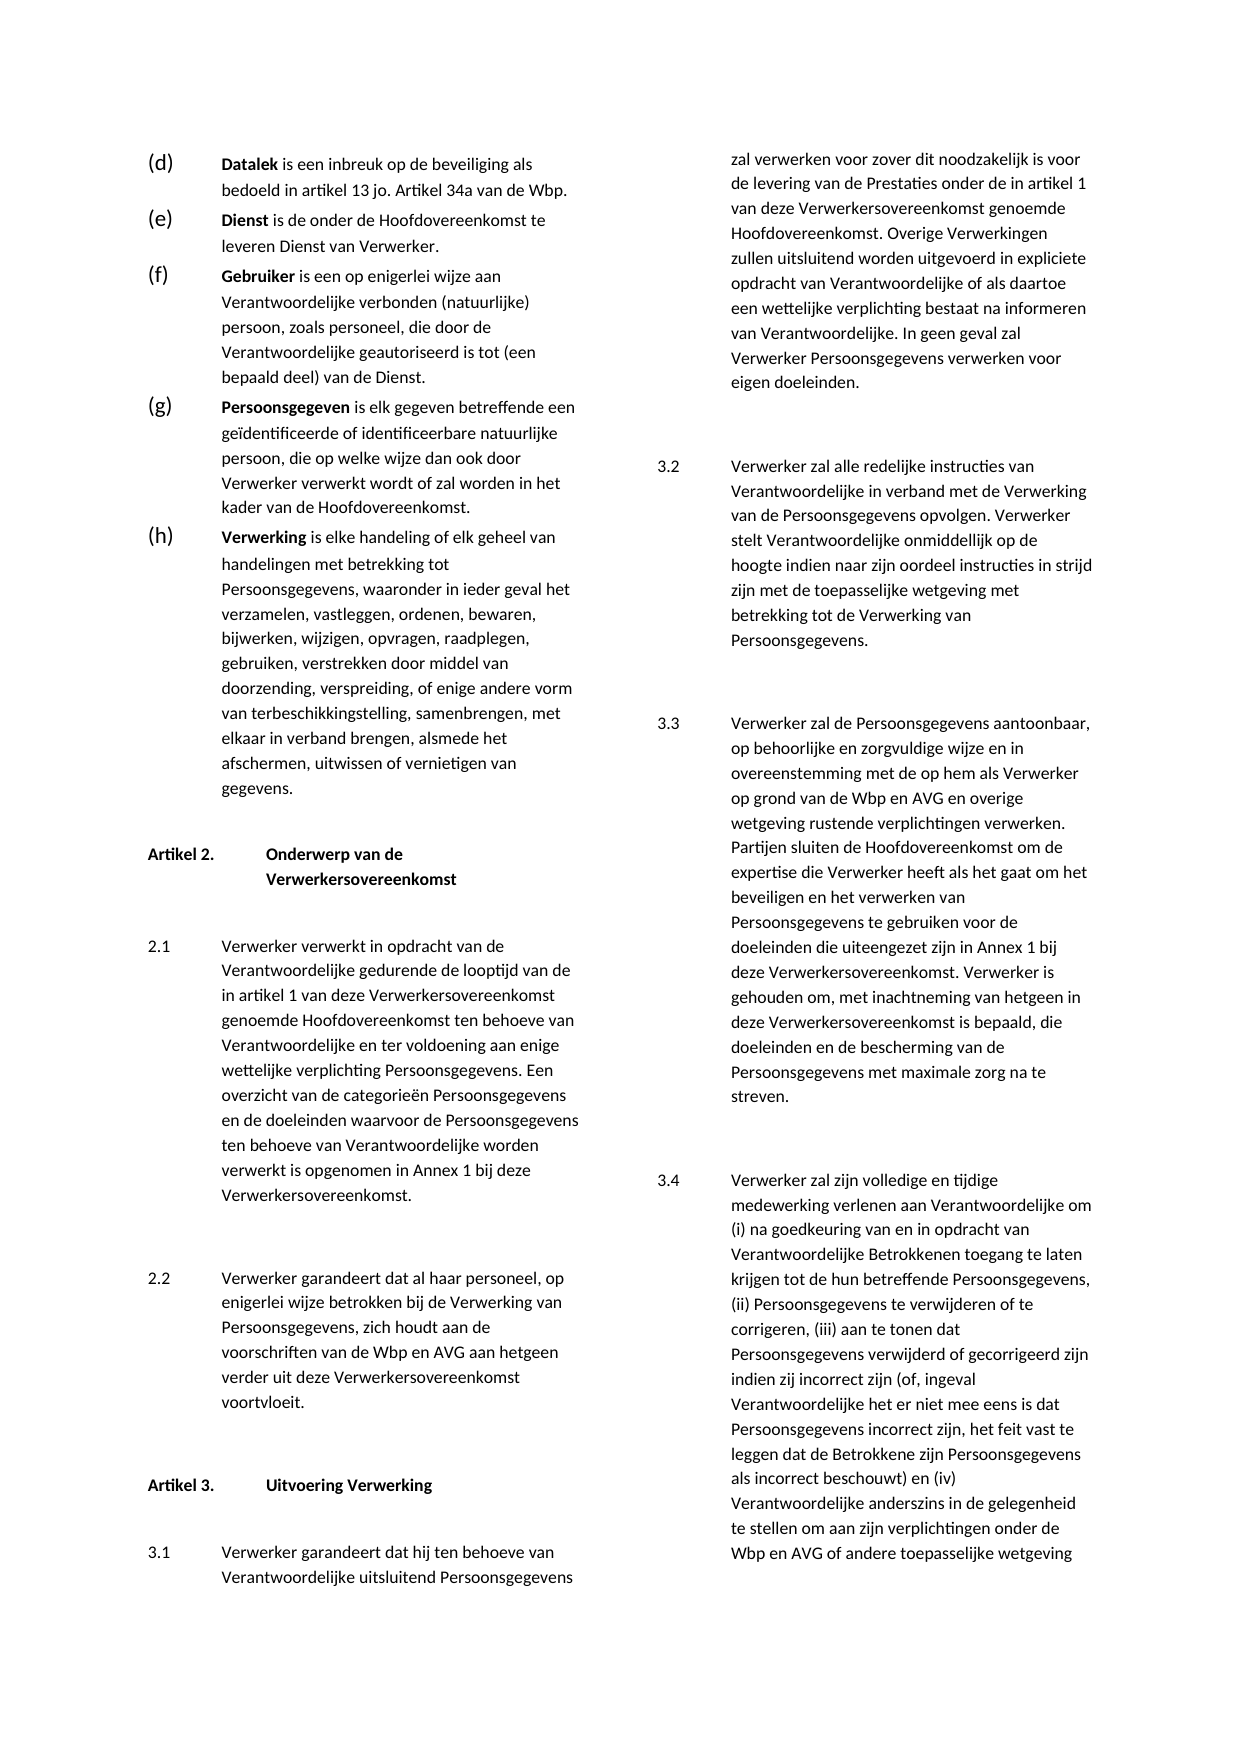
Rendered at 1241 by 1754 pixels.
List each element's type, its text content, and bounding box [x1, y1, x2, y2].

text 3.1 Verwerker garandeert dat hij ten behoeve van Verantwoordelijke uitsluitend Persoonsgegevens [148, 1541, 583, 1587]
list Dienst is de onder de Hoofdovereenkomst te leveren Dienst van Verwerker. [148, 204, 583, 257]
text 3.4 Verwerker zal zijn volledige en tijdige medewerking verlenen aan Verantwoordelijke om (i) na goedkeuring van en in opdracht van Verantwoordelijke Betrokkenen toegang te laten krijgen tot de hun betreffende Persoonsgegevens, (ii) Persoonsgegevens te verwijderen of te corrigeren, (iii) aan te tonen dat Persoonsgegevens verwijderd of gecorrigeerd zijn indien zij incorrect zijn (of, ingeval Verantwoordelijke het er niet mee eens is dat Persoonsgegevens incorrect zijn, het feit vast te leggen dat de Betrokkene zijn Persoonsgegevens als incorrect beschouwt) en (iv) Verantwoordelijke anderszins in de gelegenheid te stellen om aan zijn verplichtingen onder de Wbp en AVG of andere toepasselijke wetgeving [657, 1169, 1093, 1564]
text 3.2 Verwerker zal alle redelijke instructies van Verantwoordelijke in verband met de Verwerking van de Persoonsgegevens opvolgen. Verwerker stelt Verantwoordelijke onmiddellijk op de hoogte indien naar zijn oordeel instructies in strijd zijn met de toepasselijke wetgeving met betrekking tot de Verwerking van Persoonsgegevens. [657, 455, 1093, 651]
list Onderwerp van de Verwerkersovereenkomst [148, 843, 583, 890]
list Gebruiker is een op enigerlei wijze aan Verantwoordelijke verbonden (natuurlijke) persoon, zoals personeel, die door de Verantwoordelijke geautoriseerd is tot (een bepaald deel) van de Dienst. [148, 260, 583, 387]
text 2.2 Verwerker garandeert dat al haar personeel, op enigerlei wijze betrokken bij de Verwerking van Persoonsgegevens, zich houdt aan de voorschriften van de Wbp en AVG aan hetgeen verder uit deze Verwerkersovereenkomst voortvloeit. [148, 1267, 583, 1413]
list Verwerking is elke handeling of elk geheel van handelingen met betrekking tot Persoonsgegevens, waaronder in ieder geval het verzamelen, vastleggen, ordenen, bewaren, bijwerken, wijzigen, opvragen, raadplegen, gebruiken, verstrekken door middel van doorzending, verspreiding, of enige andere vorm van terbeschikkingstelling, samenbrengen, met elkaar in verband brengen, alsmede het afschermen, uitwissen of vernietigen van gegevens. [148, 522, 583, 798]
list Uitvoering Verwerking [148, 1474, 583, 1496]
text 2.1 Verwerker verwerkt in opdracht van de Verantwoordelijke gedurende de looptijd van de in artikel 1 van deze Verwerkersovereenkomst genoemde Hoofdovereenkomst ten behoeve van Verantwoordelijke en ter voldoening aan enige wettelijke verplichting Persoonsgegevens. Een overzicht van de categorieën Persoonsgegevens en de doeleinden waarvoor de Persoonsgegevens ten behoeve van Verantwoordelijke worden verwerkt is opgenomen in Annex 1 bij deze Verwerkersovereenkomst. [148, 935, 583, 1205]
list Datalek is een inbreuk op de beveiliging als bedoeld in artikel 13 jo. Artikel 34a van de Wbp. [148, 148, 583, 201]
text 3.3 Verwerker zal de Persoonsgegevens aantoonbaar, op behoorlijke en zorgvuldige wijze en in overeenstemming met de op hem als Verwerker op grond van de Wbp en AVG en overige wetgeving rustende verplichtingen verwerken. Partijen sluiten de Hoofdovereenkomst om de expertise die Verwerker heeft als het gaat om het beveiligen en het verwerken van Persoonsgegevens te gebruiken voor de doeleinden die uiteengezet zijn in Annex 1 bij deze Verwerkersovereenkomst. Verwerker is gehouden om, met inachtneming van hetgeen in deze Verwerkersovereenkomst is bepaald, die doeleinden en de bescherming van de Persoonsgegevens met maximale zorg na te streven. [657, 712, 1093, 1107]
list Persoonsgegeven is elk gegeven betreffende een geïdentificeerde of identificeerbare natuurlijke persoon, die op welke wijze dan ook door Verwerker verwerkt wordt of zal worden in het kader van de Hoofdovereenkomst. [148, 391, 583, 518]
text zal verwerken voor zover dit noodzakelijk is voor de levering van de Prestaties onder de in artikel 1 van deze Verwerkersovereenkomst genoemde Hoofdovereenkomst. Overige Verwerkingen zullen uitsluitend worden uitgevoerd in expliciete opdracht van Verantwoordelijke of als daartoe een wettelijke verplichting bestaat na informeren van Verantwoordelijke. In geen geval zal Verwerker Persoonsgegevens verwerken voor eigen doeleinden. [657, 148, 1093, 393]
